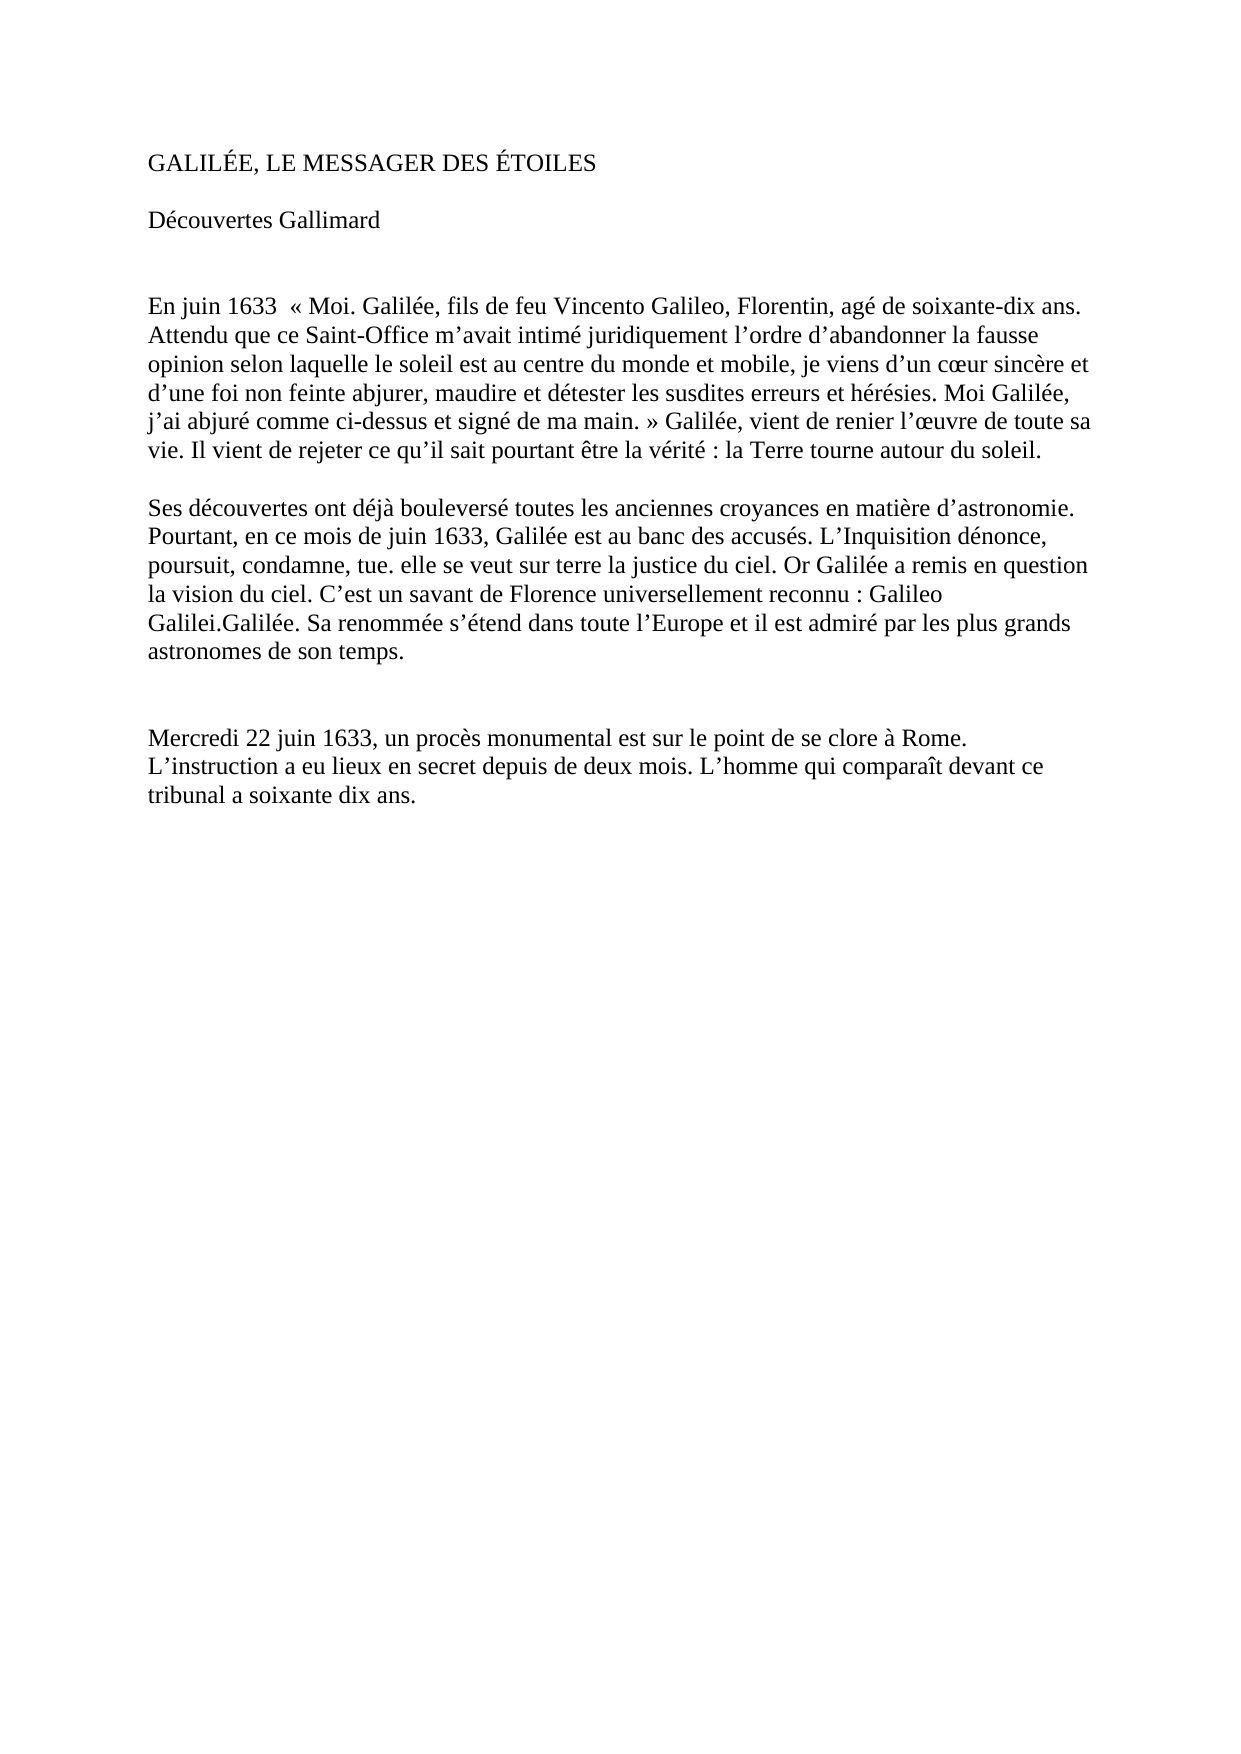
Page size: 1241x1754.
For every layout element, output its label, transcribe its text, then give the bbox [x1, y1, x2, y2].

text En juin 1633 « Moi. Galilée, fils de feu Vincento Galileo, Florentin, agé de soixante-dix ans. Attendu que ce Saint-Office m’avait intimé juridiquement l’ordre d’abandonner la fausse opinion selon laquelle le soleil est au centre du monde et mobile, je viens d’un cœur sincère et d’une foi non feinte abjurer, maudire et détester les susdites erreurs et hérésies. Moi Galilée, j’ai abjuré comme ci-dessus et signé de ma main. » Galilée, vient de renier l’œuvre de toute sa vie. Il vient de rejeter ce qu’il sait pourtant être la vérité : la Terre tourne autour du soleil. [148, 291, 1093, 464]
text Ses découvertes ont déjà bouleversé toutes les anciennes croyances en matière d’astronomie. Pourtant, en ce mois de juin 1633, Galilée est au banc des accusés. L’Inquisition dénonce, poursuit, condamne, tue. elle se veut sur terre la justice du ciel. Or Galilée a remis en question la vision du ciel. C’est un savant de Florence universellement reconnu : Galileo Galilei.Galilée. Sa renommée s’étend dans toute l’Europe et il est admiré par les plus grands astronomes de son temps. [148, 493, 1093, 665]
text GALILÉE, LE MESSAGER DES ÉTOILES [148, 148, 1093, 176]
text Découvertes Gallimard [148, 205, 1093, 234]
text Mercredi 22 juin 1633, un procès monumental est sur le point de se clore à Rome. L’instruction a eu lieux en secret depuis de deux mois. L’homme qui comparaît devant ce tribunal a soixante dix ans. [148, 723, 1093, 809]
